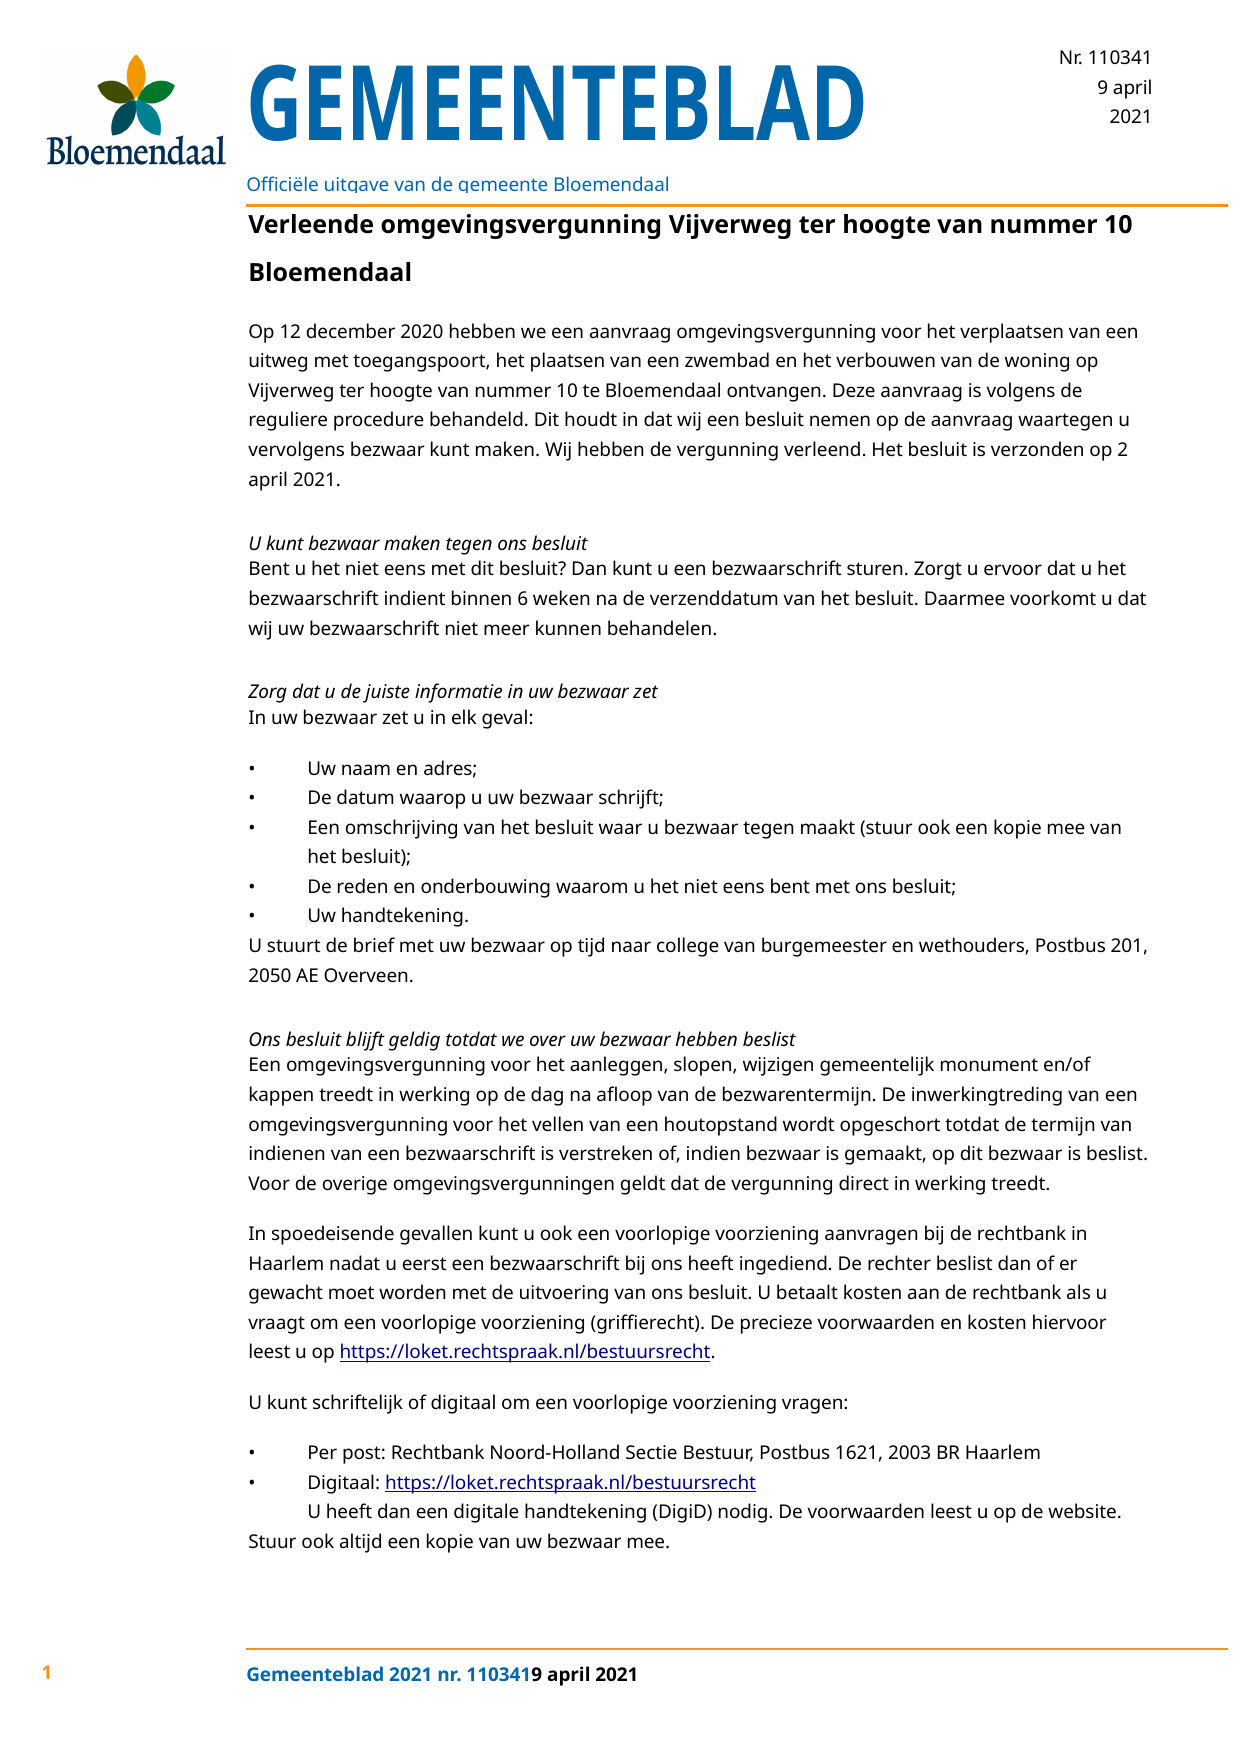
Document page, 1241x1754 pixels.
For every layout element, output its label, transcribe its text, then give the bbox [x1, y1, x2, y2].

text Stuur ook altijd een kopie van uw bezwaar mee. [248, 1528, 1152, 1554]
list De datum waarop u uw bezwaar schrijft; [248, 784, 1152, 810]
list Uw naam en adres; [248, 755, 1152, 781]
text Op 12 december 2020 hebben we een aanvraag omgevingsvergunning voor het verplaatsen van een uitweg met toegangspoort, het plaatsen van een zwembad en het verbouwen van de woning op Vijverweg ter hoogte van nummer 10 te Bloemendaal ontvangen. Deze aanvraag is volgens de reguliere procedure behandeld. Dit houdt in dat wij een besluit nemen op de aanvraag waartegen u vervolgens bezwaar kunt maken. Wij hebben de vergunning verleend. Het besluit is verzonden op 2 april 2021. [248, 318, 1152, 492]
text Bent u het niet eens met dit besluit? Dan kunt u een bezwaarschrift sturen. Zorgt u ervoor dat u het bezwaarschrift indient binnen 6 weken na de verzenddatum van het besluit. Daarmee voorkomt u dat wij uw bezwaarschrift niet meer kunnen behandelen. [248, 556, 1152, 640]
text Ons besluit blijft geldig totdat we over uw bezwaar hebben beslist [248, 1026, 1152, 1052]
text In spoedeisende gevallen kunt u ook een voorlopige voorziening aanvragen bij de rechtbank in Haarlem nadat u eerst een bezwaarschrift bij ons heeft ingediend. De rechter beslist dan of er gewacht moet worden met de uitvoering van ons besluit. U betaalt kosten aan de rechtbank als u vraagt om een voorlopige voorziening (griffierecht). De precieze voorwaarden en kosten hiervoor leest u op https://loket.rechtspraak.nl/bestuursrecht. [248, 1220, 1152, 1364]
text U stuurt de brief met uw bezwaar op tijd naar college van burgemeester en wethouders, Postbus 201, 2050 AE Overveen. [248, 932, 1152, 988]
text Zorg dat u de juiste informatie in uw bezwaar zet [248, 679, 1152, 704]
text Een omgevingsvergunning voor het aanleggen, slopen, wijzigen gemeentelijk monument en/of kappen treedt in werking op de dag na afloop van de bezwarentermijn. De inwerkingtreding van een omgevingsvergunning voor het vellen van een houtopstand wordt opgeschort totdat de termijn van indienen van een bezwaarschrift is verstreken of, indien bezwaar is gemaakt, op dit bezwaar is beslist. Voor de overige omgevingsvergunningen geldt dat de vergunning direct in werking treedt. [248, 1052, 1152, 1196]
text U kunt schriftelijk of digitaal om een voorlopige voorziening vragen: [248, 1389, 1152, 1415]
picture [41, 47, 231, 172]
list Per post: Rechtbank Noord-Holland Sectie Bestuur, Postbus 1621, 2003 BR Haarlem [248, 1439, 1152, 1465]
list Een omschrijving van het besluit waar u bezwaar tegen maakt (stuur ook een kopie mee van het besluit); [248, 814, 1152, 869]
list U heeft dan een digitale handtekening (DigiD) nodig. De voorwaarden leest u op de website. [248, 1499, 1152, 1524]
text U kunt bezwaar maken tegen ons besluit [248, 530, 1152, 556]
text Verleende omgevingsvergunning Vijverweg ter hoogte van nummer 10 Bloemendaal [248, 207, 1152, 288]
list De reden en onderbouwing waarom u het niet eens bent met ons besluit; [248, 873, 1152, 899]
list Uw handtekening. [248, 903, 1152, 928]
list Digitaal: https://loket.rechtspraak.nl/bestuursrecht [248, 1469, 1152, 1495]
text In uw bezwaar zet u in elk geval: [248, 704, 1152, 730]
